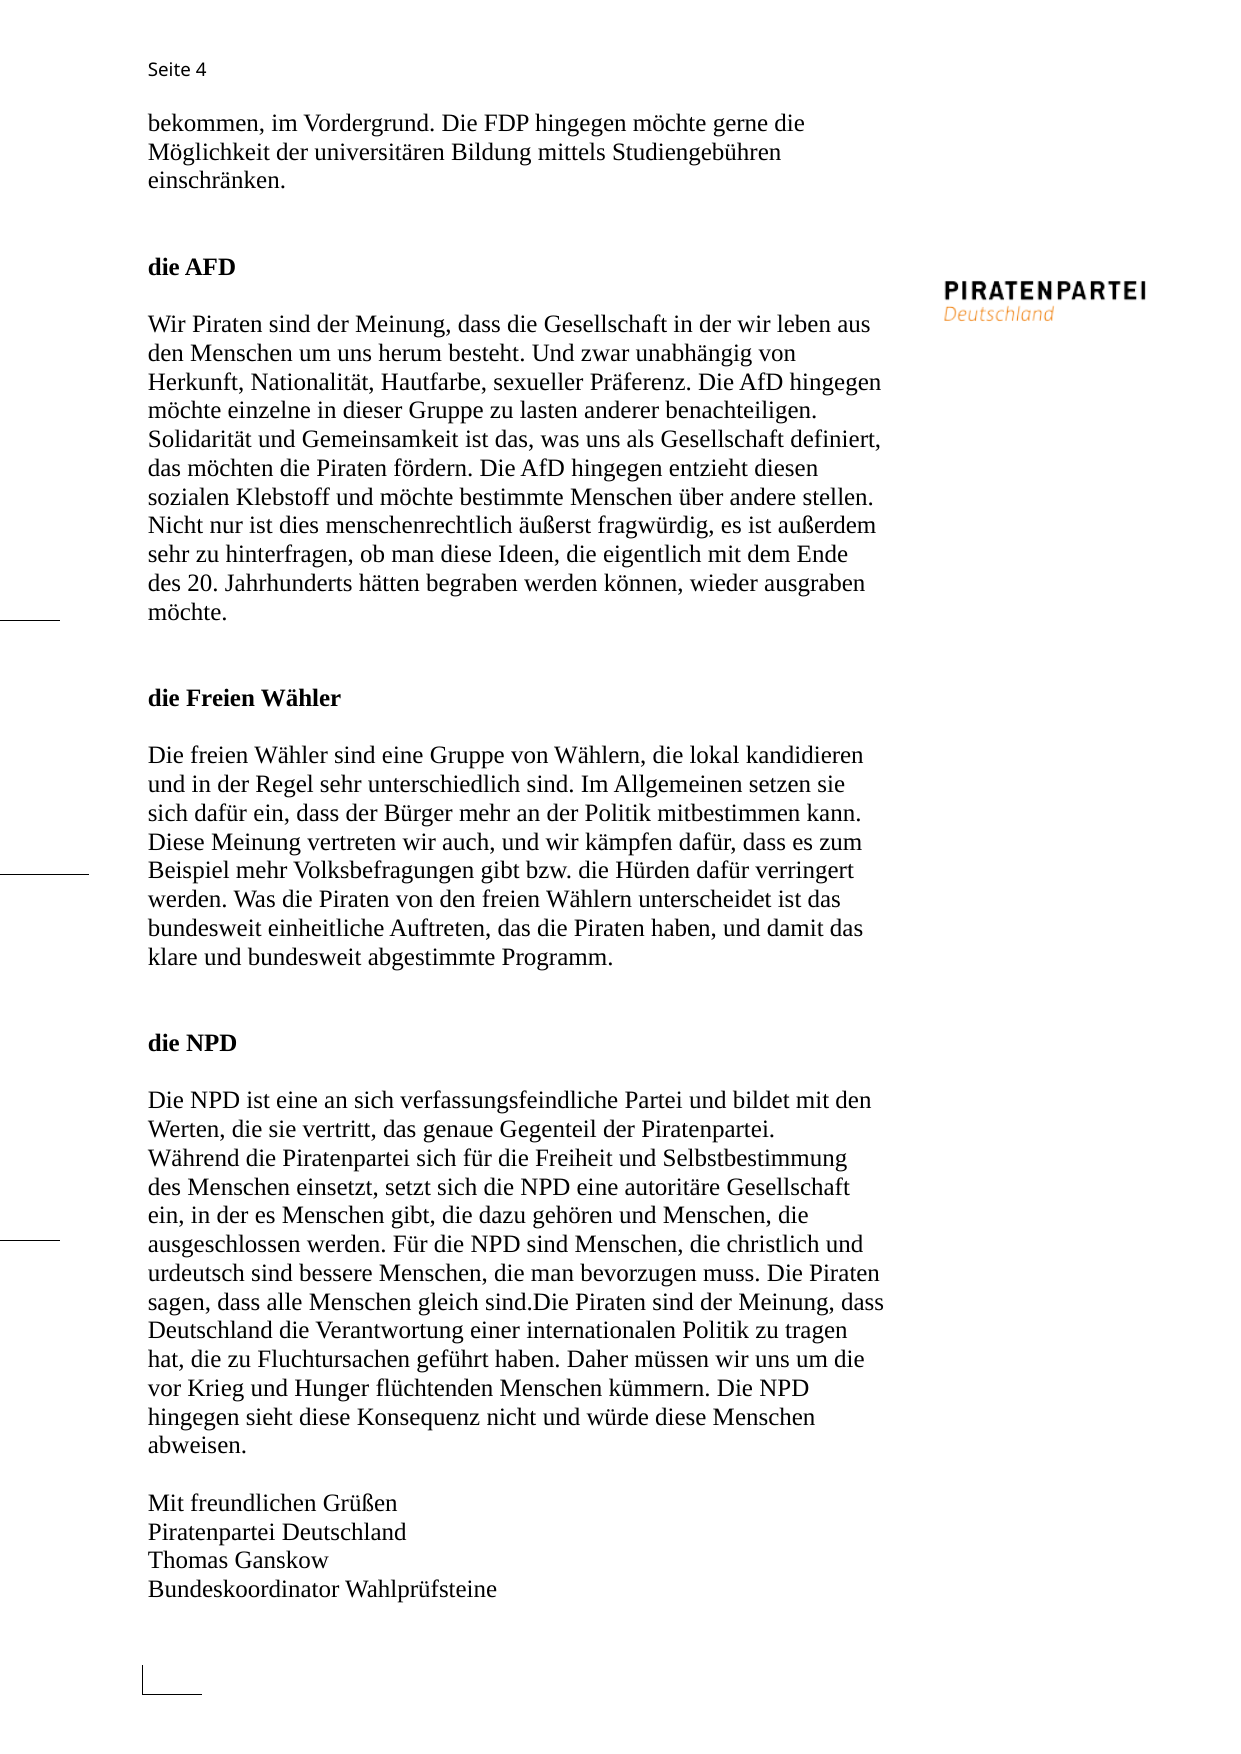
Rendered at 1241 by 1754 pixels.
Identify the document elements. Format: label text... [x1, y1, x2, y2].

text Bundeskoordinator Wahlprüfsteine [148, 1574, 886, 1603]
text Thomas Ganskow [148, 1546, 886, 1574]
text Die freien Wähler sind eine Gruppe von Wählern, die lokal kandidieren und in der Regel sehr unterschiedlich sind. Im Allgemeinen setzen sie sich dafür ein, dass der Bürger mehr an der Politik mitbestimmen kann. Diese Meinung vertreten wir auch, und wir kämpfen dafür, dass es zum Beispiel mehr Volksbefragungen gibt bzw. die Hürden dafür verringert werden. Was die Piraten von den freien Wählern unterscheidet ist das bundesweit einheitliche Auftreten, das die Piraten haben, und damit das klare und bundesweit abgestimmte Programm. [148, 741, 886, 971]
text die AFD [148, 252, 821, 281]
text Während die Piratenpartei sich für die Freiheit und Selbstbestimmung des Menschen einsetzt, setzt sich die NPD eine autoritäre Gesellschaft ein, in der es Menschen gibt, die dazu gehören und Menschen, die ausgeschlossen werden. Für die NPD sind Menschen, die christlich und urdeutsch sind bessere Menschen, die man bevorzugen muss. Die Piraten sagen, dass alle Menschen gleich sind.Die Piraten sind der Meinung, dass Deutschland die Verantwortung einer internationalen Politik zu tragen hat, die zu Fluchtursachen geführt haben. Daher müssen wir uns um die vor Krieg und Hunger flüchtenden Menschen kümmern. Die NPD hingegen sieht diese Konsequenz nicht und würde diese Menschen abweisen. [148, 1143, 886, 1459]
text Piratenpartei Deutschland [148, 1517, 886, 1546]
text Die NPD ist eine an sich verfassungsfeindliche Partei und bildet mit den Werten, die sie vertritt, das genaue Gegenteil der Piratenpartei. [148, 1086, 886, 1143]
text die NPD [148, 1028, 886, 1057]
picture [821, 240, 1241, 361]
text Mit freundlichen Grüßen [148, 1459, 886, 1517]
text Wir Piraten sind der Meinung, dass die Gesellschaft in der wir leben aus den Menschen um uns herum besteht. Und zwar unabhängig von Herkunft, Nationalität, Hautfarbe, sexueller Präferenz. Die AfD hingegen möchte einzelne in dieser Gruppe zu lasten anderer benachteiligen. Solidarität und Gemeinsamkeit ist das, was uns als Gesellschaft definiert, das möchten die Piraten fördern. Die AfD hingegen entzieht diesen sozialen Klebstoff und möchte bestimmte Menschen über andere stellen. Nicht nur ist dies menschenrechtlich äußerst fragwürdig, es ist außerdem sehr zu hinterfragen, ob man diese Ideen, die eigentlich mit dem Ende des 20. Jahrhunderts hätten begraben werden können, wieder ausgraben möchte. [148, 309, 886, 626]
text bekommen, im Vordergrund. Die FDP hingegen möchte gerne die Möglichkeit der universitären Bildung mittels Studiengebühren einschränken. [148, 108, 886, 194]
text die Freien Wähler [148, 683, 886, 712]
